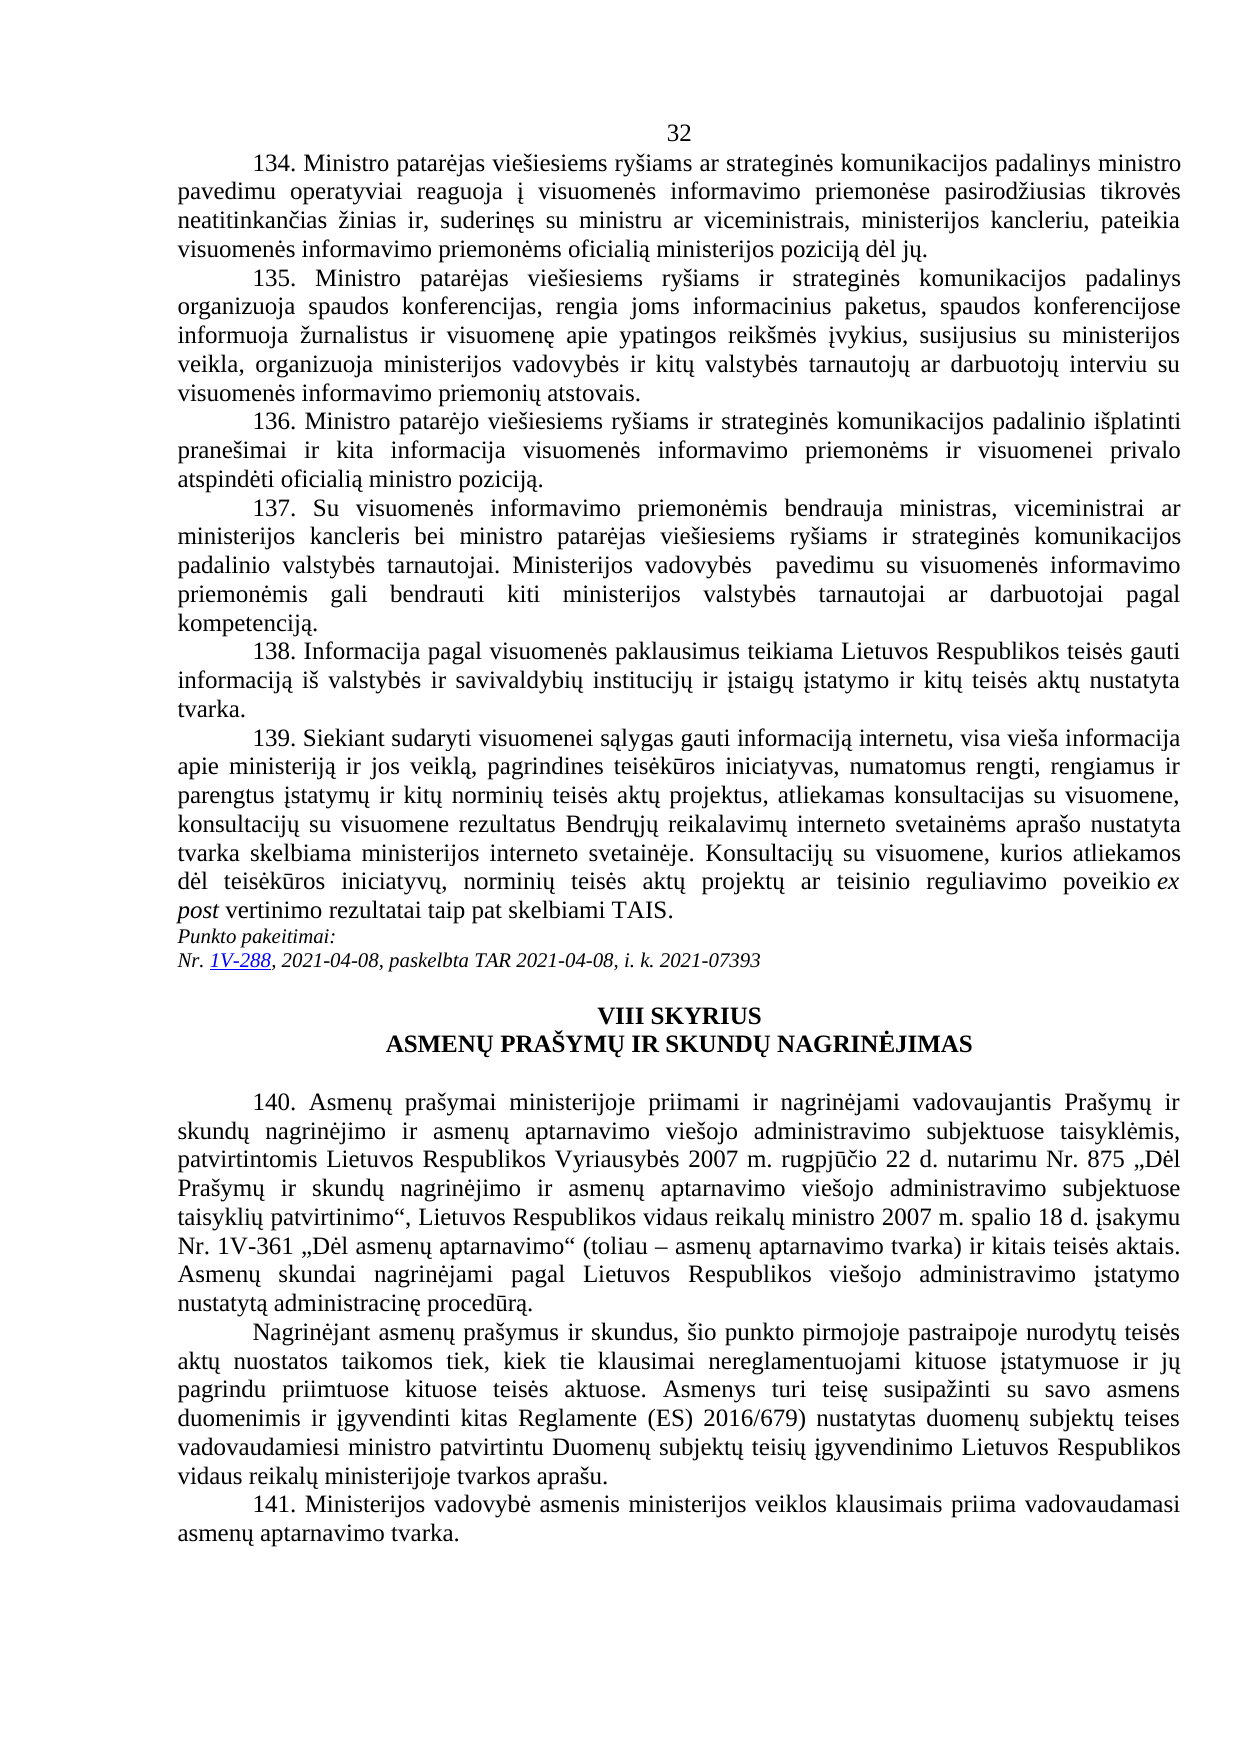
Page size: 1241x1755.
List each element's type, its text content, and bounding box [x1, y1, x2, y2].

text 141. Ministerijos vadovybė asmenis ministerijos veiklos klausimais priima vadovaudamasi asmenų aptarnavimo tvarka. [177, 1489, 1181, 1547]
text 137. Su visuomenės informavimo priemonėmis bendrauja ministras, viceministrai ar ministerijos kancleris bei ministro patarėjas viešiesiems ryšiams ir strateginės komunikacijos padalinio valstybės tarnautojai. Ministerijos vadovybės pavedimu su visuomenės informavimo priemonėmis gali bendrauti kiti ministerijos valstybės tarnautojai ar darbuotojai pagal kompetenciją. [177, 493, 1181, 636]
text Nr. 1V-288, 2021-04-08, paskelbta TAR 2021-04-08, i. k. 2021-07393 [177, 948, 1181, 972]
text 135. Ministro patarėjas viešiesiems ryšiams ir strateginės komunikacijos padalinys organizuoja spaudos konferencijas, rengia joms informacinius paketus, spaudos konferencijose informuoja žurnalistus ir visuomenę apie ypatingos reikšmės įvykius, susijusius su ministerijos veikla, organizuoja ministerijos vadovybės ir kitų valstybės tarnautojų ar darbuotojų interviu su visuomenės informavimo priemonių atstovais. [177, 263, 1181, 406]
text 139. Siekiant sudaryti visuomenei sąlygas gauti informaciją internetu, visa vieša informacija apie ministeriją ir jos veiklą, pagrindines teisėkūros iniciatyvas, numatomus rengti, rengiamus ir parengtus įstatymų ir kitų norminių teisės aktų projektus, atliekamas konsultacijas su visuomene, konsultacijų su visuomene rezultatus Bendrųjų reikalavimų interneto svetainėms aprašo nustatyta tvarka skelbiama ministerijos interneto svetainėje. Konsultacijų su visuomene, kurios atliekamos dėl teisėkūros iniciatyvų, norminių teisės aktų projektų ar teisinio reguliavimo poveikio ex post vertinimo rezultatai taip pat skelbiami TAIS. [177, 723, 1181, 924]
text 138. Informacija pagal visuomenės paklausimus teikiama Lietuvos Respublikos teisės gauti informaciją iš valstybės ir savivaldybių institucijų ir įstaigų įstatymo ir kitų teisės aktų nustatyta tvarka. [177, 636, 1181, 723]
text VIII SKYRIUS [177, 1001, 1181, 1029]
text 136. Ministro patarėjo viešiesiems ryšiams ir strateginės komunikacijos padalinio išplatinti pranešimai ir kita informacija visuomenės informavimo priemonėms ir visuomenei privalo atspindėti oficialią ministro poziciją. [177, 406, 1181, 493]
text 134. Ministro patarėjas viešiesiems ryšiams ar strateginės komunikacijos padalinys ministro pavedimu operatyviai reaguoja į visuomenės informavimo priemonėse pasirodžiusias tikrovės neatitinkančias žinias ir, suderinęs su ministru ar viceministrais, ministerijos kancleriu, pateikia visuomenės informavimo priemonėms oficialią ministerijos poziciją dėl jų. [177, 148, 1181, 263]
text ASMENŲ PRAŠYMŲ IR SKUNDŲ NAGRINĖJIMAS [177, 1029, 1181, 1058]
text Nagrinėjant asmenų prašymus ir skundus, šio punkto pirmojoje pastraipoje nurodytų teisės aktų nuostatos taikomos tiek, kiek tie klausimai nereglamentuojami kituose įstatymuose ir jų pagrindu priimtuose kituose teisės aktuose. Asmenys turi teisę susipažinti su savo asmens duomenimis ir įgyvendinti kitas Reglamente (ES) 2016/679) nustatytas duomenų subjektų teises vadovaudamiesi ministro patvirtintu Duomenų subjektų teisių įgyvendinimo Lietuvos Respublikos vidaus reikalų ministerijoje tvarkos aprašu. [177, 1317, 1181, 1489]
text 140. Asmenų prašymai ministerijoje priimami ir nagrinėjami vadovaujantis Prašymų ir skundų nagrinėjimo ir asmenų aptarnavimo viešojo administravimo subjektuose taisyklėmis, patvirtintomis Lietuvos Respublikos Vyriausybės 2007 m. rugpjūčio 22 d. nutarimu Nr. 875 „Dėl Prašymų ir skundų nagrinėjimo ir asmenų aptarnavimo viešojo administravimo subjektuose taisyklių patvirtinimo“, Lietuvos Respublikos vidaus reikalų ministro 2007 m. spalio 18 d. įsakymu Nr. 1V-361 „Dėl asmenų aptarnavimo“ (toliau – asmenų aptarnavimo tvarka) ir kitais teisės aktais. Asmenų skundai nagrinėjami pagal Lietuvos Respublikos viešojo administravimo įstatymo nustatytą administracinę procedūrą. [177, 1087, 1181, 1317]
text Punkto pakeitimai: [177, 924, 1181, 948]
